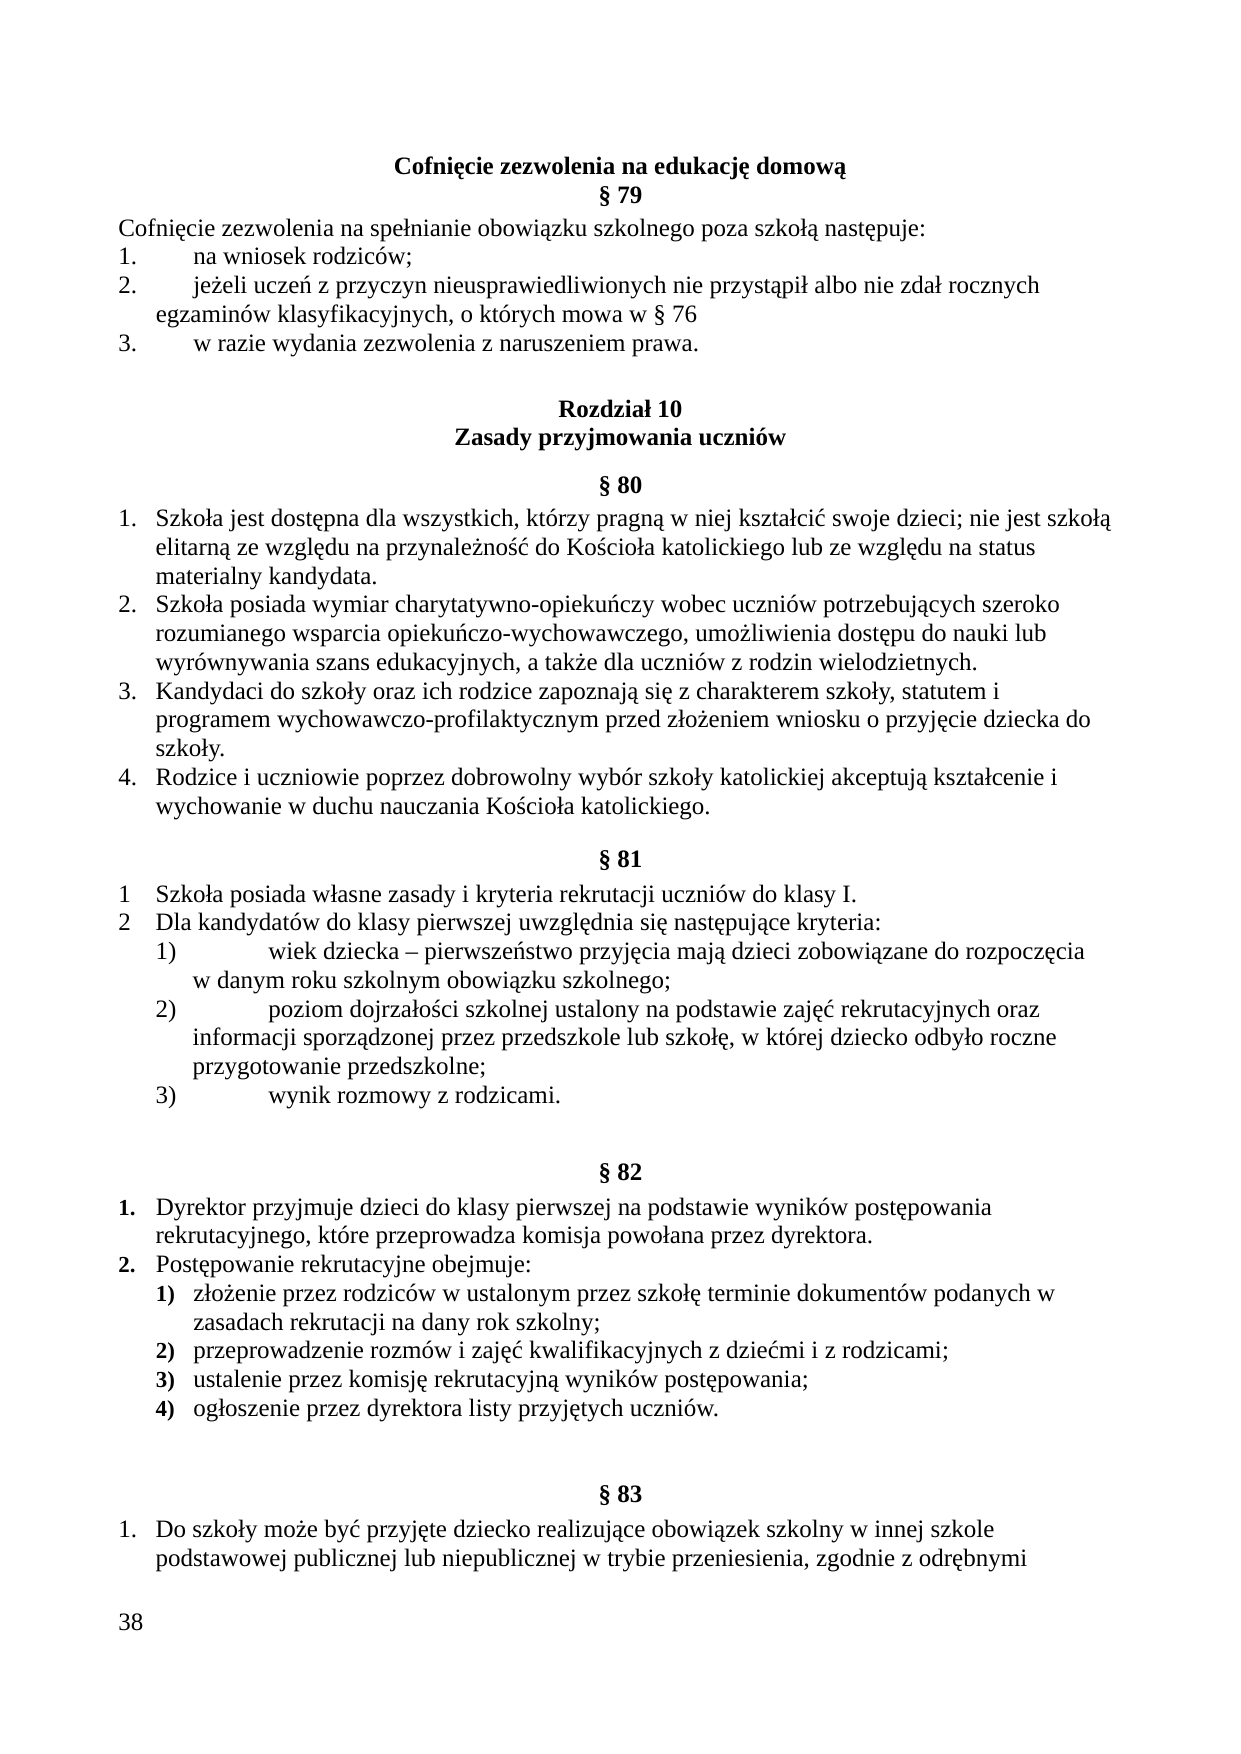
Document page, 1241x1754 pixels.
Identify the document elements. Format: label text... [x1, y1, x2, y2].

list poziom dojrzałości szkolnej ustalony na podstawie zajęć rekrutacyjnych oraz informacji sporządzonej przez przedszkole lub szkołę, w której dziecko odbyło roczne przygotowanie przedszkolne; [155, 994, 1122, 1080]
list wynik rozmowy z rodzicami. [155, 1080, 1122, 1109]
list Szkoła posiada własne zasady i kryteria rekrutacji uczniów do klasy I. [118, 879, 1122, 907]
text § 80 [118, 470, 1122, 499]
list Dla kandydatów do klasy pierwszej uwzględnia się następujące kryteria: [118, 907, 1122, 936]
text Rozdział 10 [118, 394, 1122, 422]
list wiek dziecka – pierwszeństwo przyjęcia mają dzieci zobowiązane do rozpoczęcia w danym roku szkolnym obowiązku szkolnego; [155, 936, 1122, 994]
list Szkoła posiada wymiar charytatywno-opiekuńczy wobec uczniów potrzebujących szeroko rozumianego wsparcia opiekuńczo-wychowawczego, umożliwienia dostępu do nauki lub wyrównywania szans edukacyjnych, a także dla uczniów z rodzin wielodzietnych. [118, 589, 1122, 676]
list Rodzice i uczniowie poprzez dobrowolny wybór szkoły katolickiej akceptują kształcenie i wychowanie w duchu nauczania Kościoła katolickiego. [118, 762, 1122, 819]
text § 81 [118, 844, 1122, 872]
list w razie wydania zezwolenia z naruszeniem prawa. [118, 328, 1122, 357]
list jeżeli uczeń z przyczyn nieusprawiedliwionych nie przystąpił albo nie zdał rocznych egzaminów klasyfikacyjnych, o których mowa w § 76 [118, 270, 1122, 328]
list ogłoszenie przez dyrektora listy przyjętych uczniów. [155, 1393, 1122, 1422]
list Dyrektor przyjmuje dzieci do klasy pierwszej na podstawie wyników postępowania rekrutacyjnego, które przeprowadza komisja powołana przez dyrektora. [118, 1192, 1122, 1249]
list Kandydaci do szkoły oraz ich rodzice zapoznają się z charakterem szkoły, statutem i programem wychowawczo-profilaktycznym przed złożeniem wniosku o przyjęcie dziecka do szkoły. [118, 676, 1122, 762]
list ustalenie przez komisję rekrutacyjną wyników postępowania; [156, 1364, 1122, 1393]
text Cofnięcie zezwolenia na spełnianie obowiązku szkolnego poza szkołą następuje: [118, 213, 1122, 241]
list Szkoła jest dostępna dla wszystkich, którzy pragną w niej kształcić swoje dzieci; nie jest szkołą elitarną ze względu na przynależność do Kościoła katolickiego lub ze względu na status materialny kandydata. [118, 503, 1122, 589]
text Zasady przyjmowania uczniów [118, 422, 1122, 451]
list Postępowanie rekrutacyjne obejmuje: [118, 1249, 1122, 1278]
text § 83 [118, 1479, 1122, 1508]
text § 82 [118, 1157, 1122, 1186]
list złożenie przez rodziców w ustalonym przez szkołę terminie dokumentów podanych w zasadach rekrutacji na dany rok szkolny; [156, 1278, 1122, 1336]
list Do szkoły może być przyjęte dziecko realizujące obowiązek szkolny w innej szkole podstawowej publicznej lub niepublicznej w trybie przeniesienia, zgodnie z odrębnymi [118, 1514, 1122, 1572]
list przeprowadzenie rozmów i zajęć kwalifikacyjnych z dziećmi i z rodzicami; [156, 1336, 1122, 1364]
list na wniosek rodziców; [118, 241, 1122, 270]
text Cofnięcie zezwolenia na edukację domową [118, 151, 1122, 180]
text § 79 [118, 180, 1122, 208]
